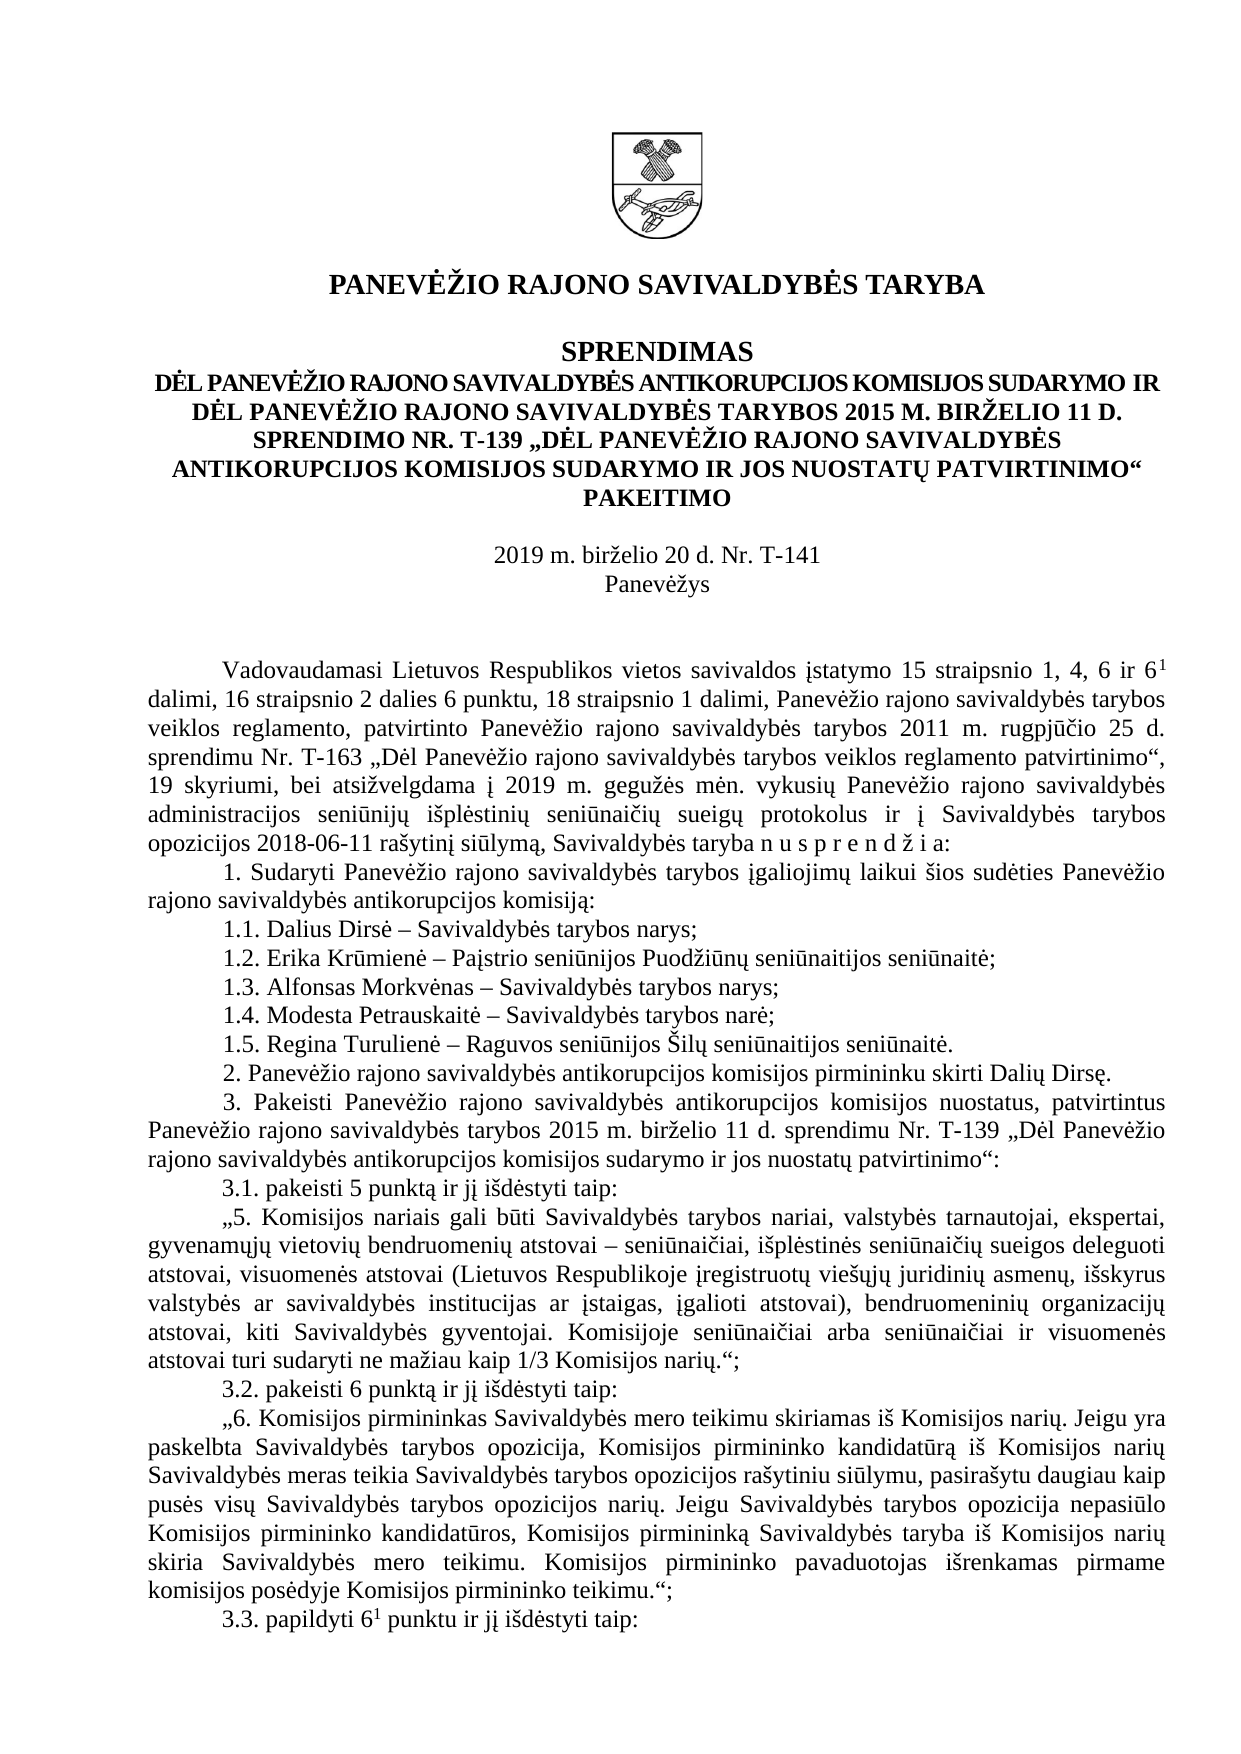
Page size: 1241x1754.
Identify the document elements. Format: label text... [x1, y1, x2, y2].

text 1.3. Alfonsas Morkvėnas – Savivaldybės tarybos narys; [148, 972, 1167, 1000]
text 1. Sudaryti Panevėžio rajono savivaldybės tarybos įgaliojimų laikui šios sudėties Panevėžio rajono savivaldybės antikorupcijos komisiją: [148, 857, 1167, 914]
text 1.1. Dalius Dirsė – Savivaldybės tarybos narys; [148, 914, 1167, 943]
text 1.2. Erika Krūmienė – Paįstrio seniūnijos Puodžiūnų seniūnaitijos seniūnaitė; [148, 943, 1167, 972]
text 1.4. Modesta Petrauskaitė – Savivaldybės tarybos narė; [148, 1000, 1167, 1029]
text 3. Pakeisti Panevėžio rajono savivaldybės antikorupcijos komisijos nuostatus, patvirtintus Panevėžio rajono savivaldybės tarybos 2015 m. birželio 11 d. sprendimu Nr. T-139 „Dėl Panevėžio rajono savivaldybės antikorupcijos komisijos sudarymo ir jos nuostatų patvirtinimo“: [148, 1087, 1167, 1173]
text 3.1. pakeisti 5 punktą ir jį išdėstyti taip: [148, 1173, 1167, 1202]
text DĖL PANEVĖŽIO RAJONO SAVIVALDYBĖS ANTIKORUPCIJOS KOMISIJOS SUDARYMO IR DĖL PANEVĖŽIO RAJONO SAVIVALDYBĖS TARYBOS 2015 M. BIRŽELIO 11 D. SPRENDIMO NR. T-139 „DĖL PANEVĖŽIO RAJONO SAVIVALDYBĖS ANTIKORUPCIJOS KOMISIJOS SUDARYMO IR JOS NUOSTATŲ PATVIRTINIMO“ PAKEITIMO [148, 368, 1167, 512]
text 2. Panevėžio rajono savivaldybės antikorupcijos komisijos pirmininku skirti Dalių Dirsę. [148, 1058, 1167, 1087]
text 2019 m. birželio 20 d. Nr. T-141 [148, 540, 1167, 569]
text SPRENDIMAS [148, 334, 1167, 368]
text Panevėžys [148, 569, 1167, 598]
text „6. Komisijos pirmininkas Savivaldybės mero teikimu skiriamas iš Komisijos narių. Jeigu yra paskelbta Savivaldybės tarybos opozicija, Komisijos pirmininko kandidatūrą iš Komisijos narių Savivaldybės meras teikia Savivaldybės tarybos opozicijos rašytiniu siūlymu, pasirašytu daugiau kaip pusės visų Savivaldybės tarybos opozicijos narių. Jeigu Savivaldybės tarybos opozicija nepasiūlo Komisijos pirmininko kandidatūros, Komisijos pirmininką Savivaldybės taryba iš Komisijos narių skiria Savivaldybės mero teikimu. Komisijos pirmininko pavaduotojas išrenkamas pirmame komisijos posėdyje Komisijos pirmininko teikimu.“; [148, 1403, 1167, 1604]
text Vadovaudamasi Lietuvos Respublikos vietos savivaldos įstatymo 15 straipsnio 1, 4, 6 ir 61 dalimi, 16 straipsnio 2 dalies 6 punktu, 18 straipsnio 1 dalimi, Panevėžio rajono savivaldybės tarybos veiklos reglamento, patvirtinto Panevėžio rajono savivaldybės tarybos 2011 m. rugpjūčio 25 d. sprendimu Nr. T-163 „Dėl Panevėžio rajono savivaldybės tarybos veiklos reglamento patvirtinimo“, 19 skyriumi, bei atsižvelgdama į 2019 m. gegužės mėn. vykusių Panevėžio rajono savivaldybės administracijos seniūnijų išplėstinių seniūnaičių sueigų protokolus ir į Savivaldybės tarybos opozicijos 2018-06-11 rašytinį siūlymą, Savivaldybės taryba n u s p r e n d ž i a: [148, 655, 1167, 857]
text „5. Komisijos nariais gali būti Savivaldybės tarybos nariai, valstybės tarnautojai, ekspertai, gyvenamųjų vietovių bendruomenių atstovai – seniūnaičiai, išplėstinės seniūnaičių sueigos deleguoti atstovai, visuomenės atstovai (Lietuvos Respublikoje įregistruotų viešųjų juridinių asmenų, išskyrus valstybės ar savivaldybės institucijas ar įstaigas, įgalioti atstovai), bendruomeninių organizacijų atstovai, kiti Savivaldybės gyventojai. Komisijoje seniūnaičiai arba seniūnaičiai ir visuomenės atstovai turi sudaryti ne mažiau kaip 1/3 Komisijos narių.“; [148, 1202, 1167, 1374]
text PANEVĖŽIO RAJONO SAVIVALDYBĖS TARYBA [148, 267, 1167, 301]
text 1.5. Regina Turulienė – Raguvos seniūnijos Šilų seniūnaitijos seniūnaitė. [148, 1029, 1167, 1058]
text 3.3. papildyti 61 punktu ir jį išdėstyti taip: [148, 1604, 1167, 1633]
text 3.2. pakeisti 6 punktą ir jį išdėstyti taip: [148, 1374, 1167, 1403]
